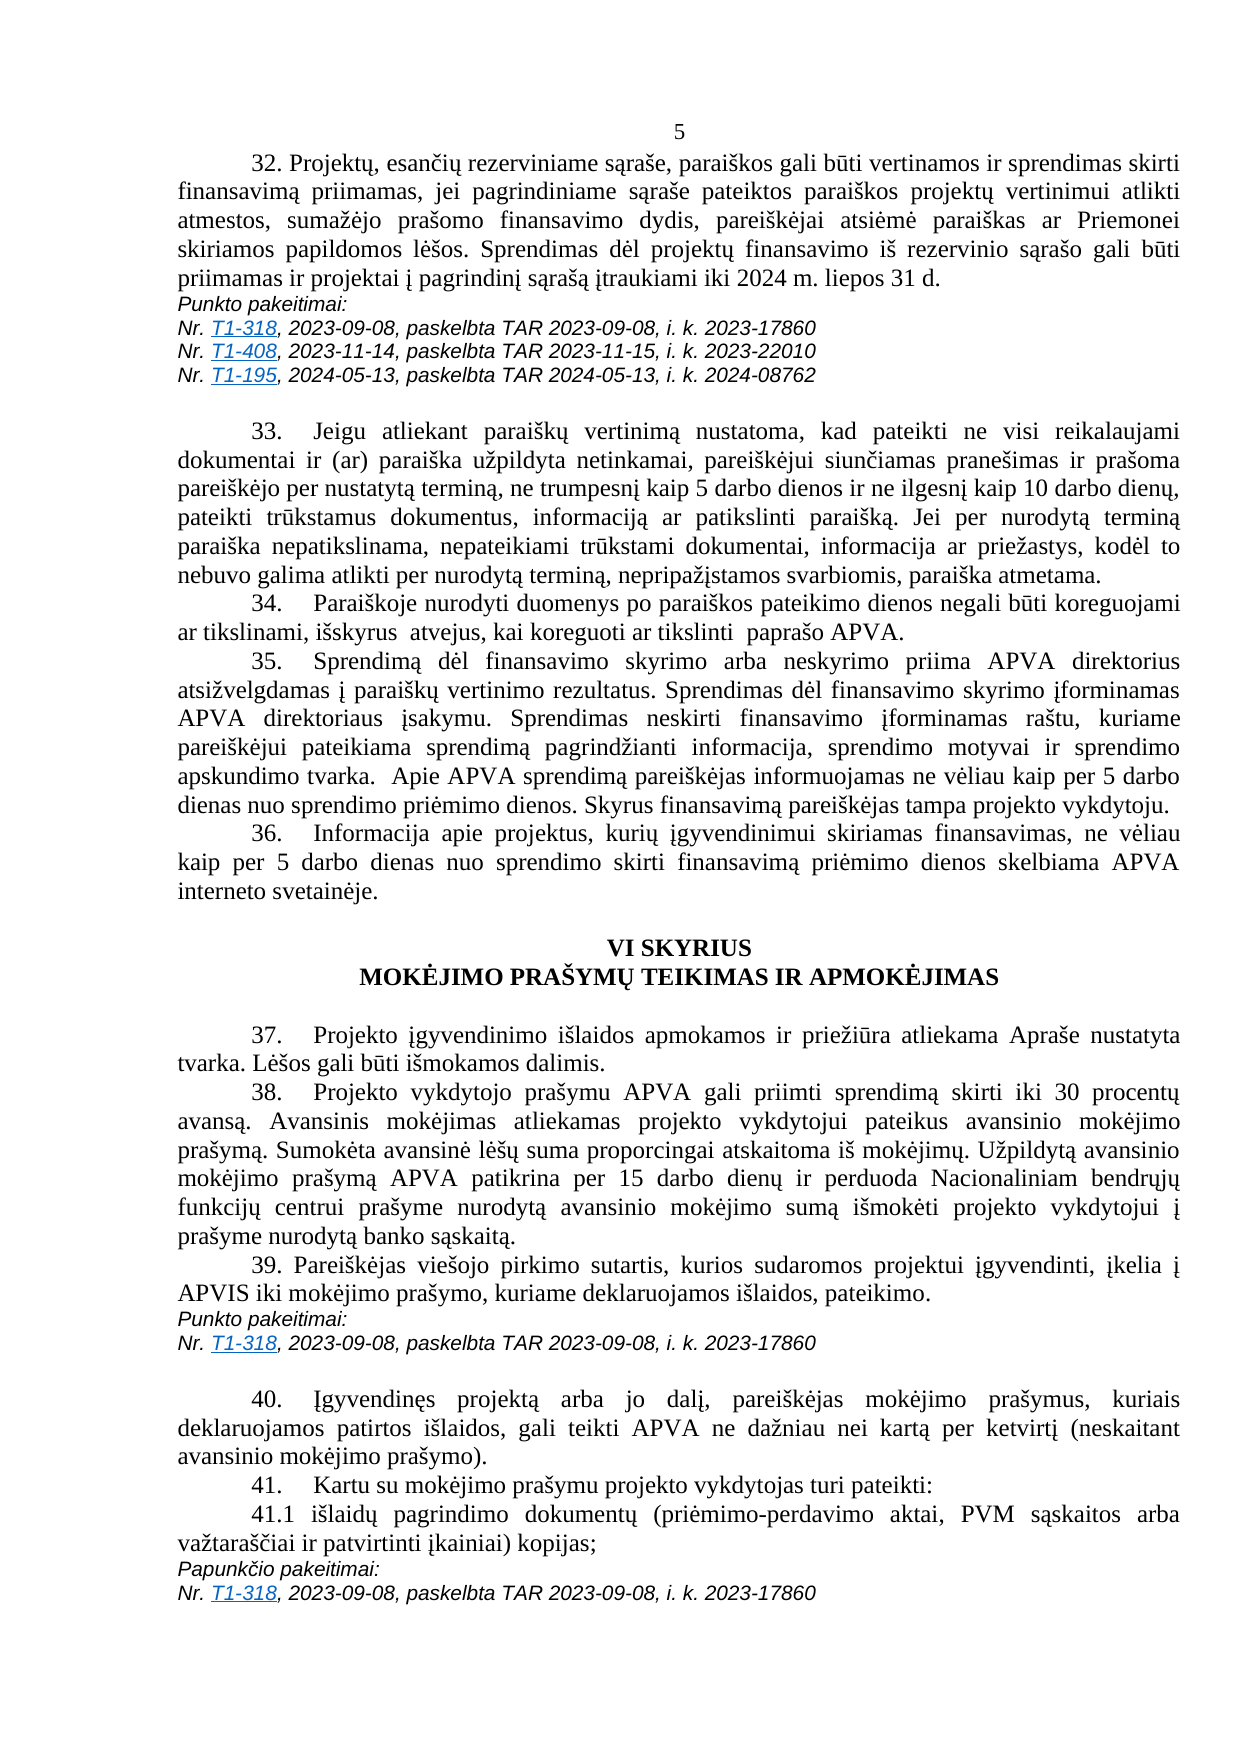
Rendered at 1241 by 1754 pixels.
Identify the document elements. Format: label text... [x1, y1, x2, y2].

text Nr. T1-408, 2023-11-14, paskelbta TAR 2023-11-15, i. k. 2023-22010 [177, 339, 1181, 363]
text 41. Kartu su mokėjimo prašymu projekto vykdytojas turi pateikti: [177, 1470, 1181, 1499]
text Nr. T1-318, 2023-09-08, paskelbta TAR 2023-09-08, i. k. 2023-17860 [177, 1580, 1181, 1604]
text 32. Projektų, esančių rezerviniame sąraše, paraiškos gali būti vertinamos ir sprendimas skirti finansavimą priimamas, jei pagrindiniame sąraše pateiktos paraiškos projektų vertinimui atlikti atmestos, sumažėjo prašomo finansavimo dydis, pareiškėjai atsiėmė paraiškas ar Priemonei skiriamos papildomos lėšos. Sprendimas dėl projektų finansavimo iš rezervinio sąrašo gali būti priimamas ir projektai į pagrindinį sąrašą įtraukiami iki 2024 m. liepos 31 d. [177, 148, 1181, 291]
text 37. Projekto įgyvendinimo išlaidos apmokamos ir priežiūra atliekama Apraše nustatyta tvarka. Lėšos gali būti išmokamos dalimis. [177, 1020, 1181, 1077]
text 40. Įgyvendinęs projektą arba jo dalį, pareiškėjas mokėjimo prašymus, kuriais deklaruojamos patirtos išlaidos, gali teikti APVA ne dažniau nei kartą per ketvirtį (neskaitant avansinio mokėjimo prašymo). [177, 1384, 1181, 1470]
text 41.1 išlaidų pagrindimo dokumentų (priėmimo-perdavimo aktai, PVM sąskaitos arba važtaraščiai ir patvirtinti įkainiai) kopijas; [177, 1499, 1181, 1556]
text 36. Informacija apie projektus, kurių įgyvendinimui skiriamas finansavimas, ne vėliau kaip per 5 darbo dienas nuo sprendimo skirti finansavimą priėmimo dienos skelbiama APVA interneto svetainėje. [177, 818, 1181, 905]
text 35. Sprendimą dėl finansavimo skyrimo arba neskyrimo priima APVA direktorius atsižvelgdamas į paraiškų vertinimo rezultatus. Sprendimas dėl finansavimo skyrimo įforminamas APVA direktoriaus įsakymu. Sprendimas neskirti finansavimo įforminamas raštu, kuriame pareiškėjui pateikiama sprendimą pagrindžianti informacija, sprendimo motyvai ir sprendimo apskundimo tvarka. Apie APVA sprendimą pareiškėjas informuojamas ne vėliau kaip per 5 darbo dienas nuo sprendimo priėmimo dienos. Skyrus finansavimą pareiškėjas tampa projekto vykdytoju. [177, 646, 1181, 818]
text Punkto pakeitimai: [177, 1307, 1181, 1331]
text 39. Pareiškėjas viešojo pirkimo sutartis, kurios sudaromos projektui įgyvendinti, įkelia į APVIS iki mokėjimo prašymo, kuriame deklaruojamos išlaidos, pateikimo. [177, 1250, 1181, 1307]
text 38. Projekto vykdytojo prašymu APVA gali priimti sprendimą skirti iki 30 procentų avansą. Avansinis mokėjimas atliekamas projekto vykdytojui pateikus avansinio mokėjimo prašymą. Sumokėta avansinė lėšų suma proporcingai atskaitoma iš mokėjimų. Užpildytą avansinio mokėjimo prašymą APVA patikrina per 15 darbo dienų ir perduoda Nacionaliniam bendrųjų funkcijų centrui prašyme nurodytą avansinio mokėjimo sumą išmokėti projekto vykdytojui į prašyme nurodytą banko sąskaitą. [177, 1077, 1181, 1250]
text VI SKYRIUS [177, 933, 1181, 962]
text Nr. T1-318, 2023-09-08, paskelbta TAR 2023-09-08, i. k. 2023-17860 [177, 315, 1181, 339]
text 33. Jeigu atliekant paraiškų vertinimą nustatoma, kad pateikti ne visi reikalaujami dokumentai ir (ar) paraiška užpildyta netinkamai, pareiškėjui siunčiamas pranešimas ir prašoma pareiškėjo per nustatytą terminą, ne trumpesnį kaip 5 darbo dienos ir ne ilgesnį kaip 10 darbo dienų, pateikti trūkstamus dokumentus, informaciją ar patikslinti paraišką. Jei per nurodytą terminą paraiška nepatikslinama, nepateikiami trūkstami dokumentai, informacija ar priežastys, kodėl to nebuvo galima atlikti per nurodytą terminą, nepripažįstamos svarbiomis, paraiška atmetama. [177, 416, 1181, 588]
text Nr. T1-195, 2024-05-13, paskelbta TAR 2024-05-13, i. k. 2024-08762 [177, 363, 1181, 387]
text MOKĖJIMO PRAŠYMŲ TEIKIMAS IR APMOKĖJIMAS [177, 962, 1181, 991]
text 34. Paraiškoje nurodyti duomenys po paraiškos pateikimo dienos negali būti koreguojami ar tikslinami, išskyrus atvejus, kai koreguoti ar tikslinti paprašo APVA. [177, 588, 1181, 646]
text Punkto pakeitimai: [177, 291, 1181, 315]
text Nr. T1-318, 2023-09-08, paskelbta TAR 2023-09-08, i. k. 2023-17860 [177, 1331, 1181, 1355]
text Papunkčio pakeitimai: [177, 1556, 1181, 1580]
